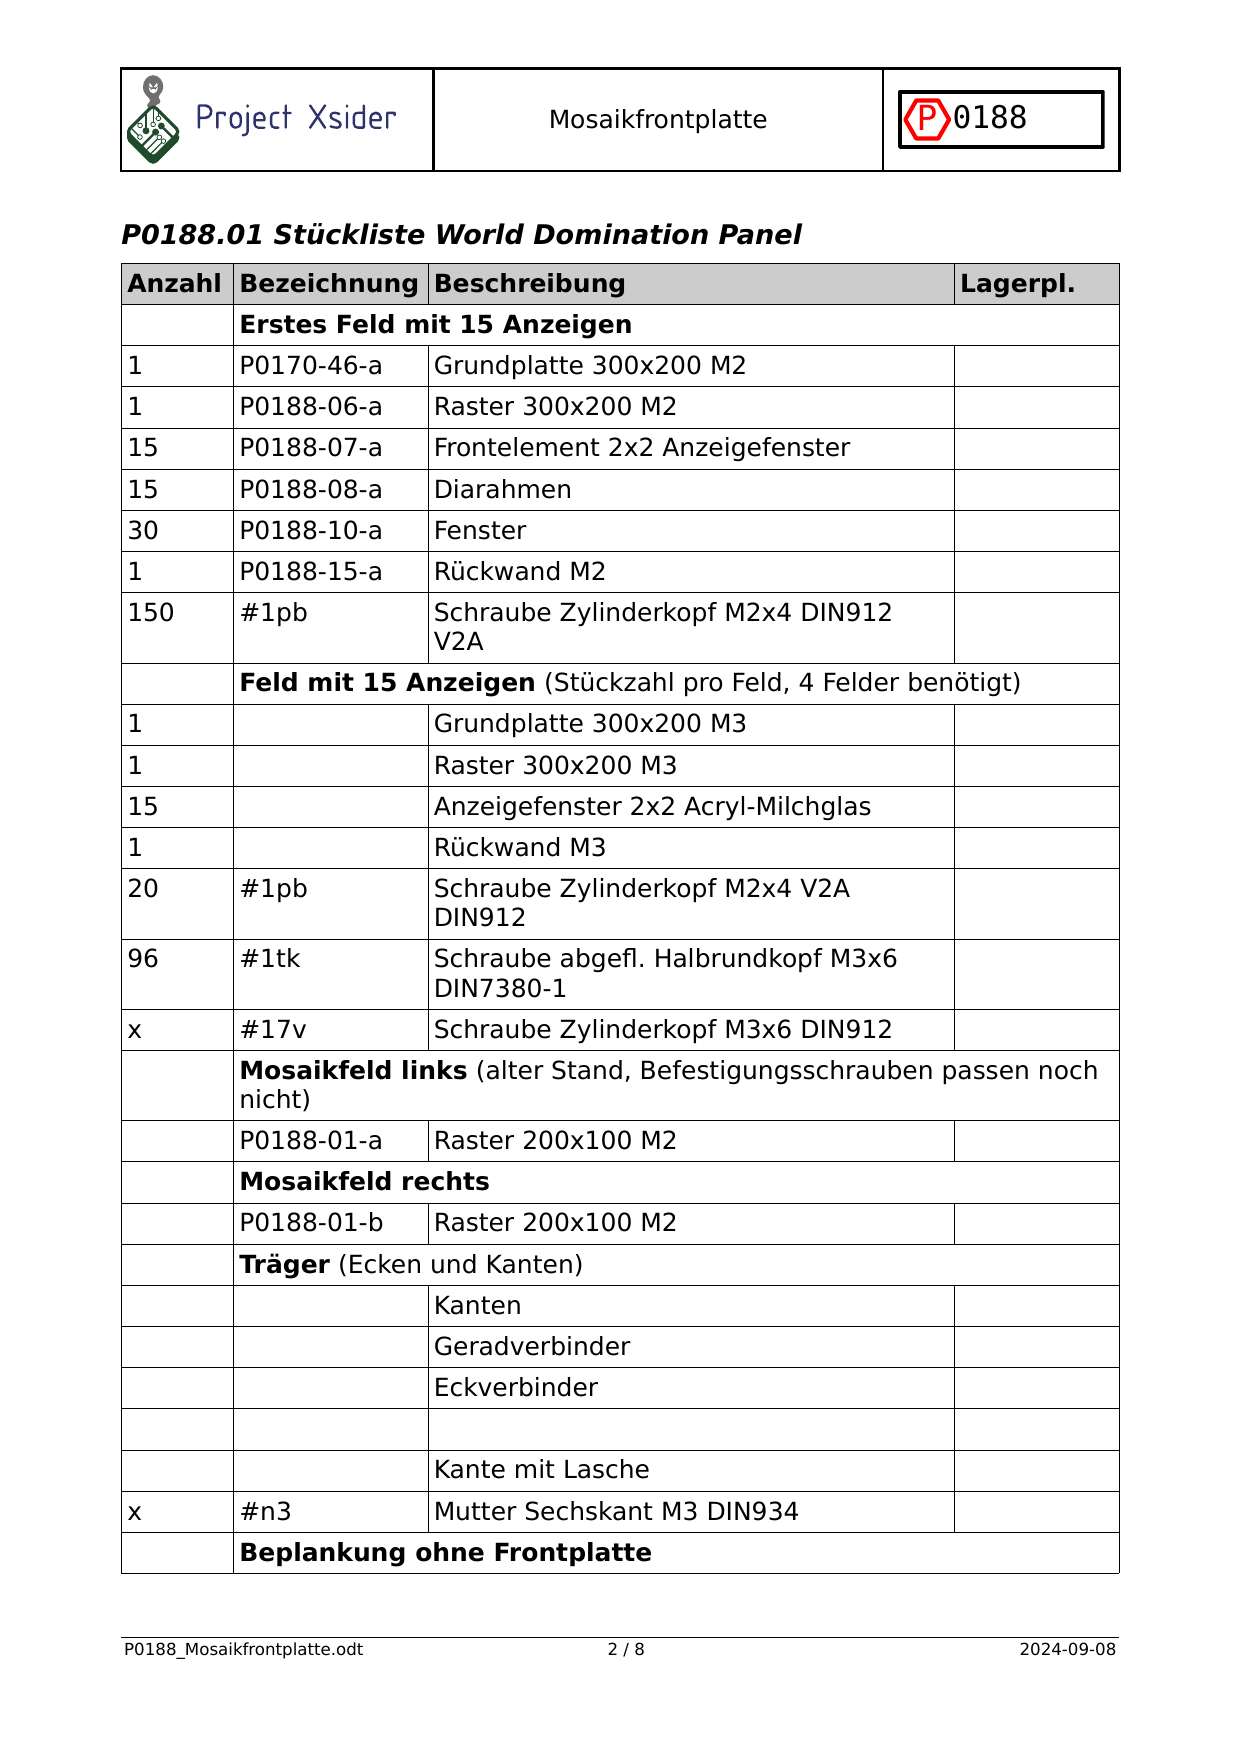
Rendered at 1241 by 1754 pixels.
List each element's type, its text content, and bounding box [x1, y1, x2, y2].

table_cell [955, 1121, 1119, 1161]
table_cell 1 [122, 828, 233, 868]
table_cell 15 [122, 429, 233, 469]
subtitle P0188.01 Stückliste World Domination Panel [121, 219, 1119, 251]
table_cell [234, 1409, 428, 1449]
table_cell Schraube abgefl. Halbrundkopf M3x6 DIN7380-1 [429, 940, 954, 1009]
table_cell Träger (Ecken und Kanten) [234, 1245, 1119, 1285]
table_cell [955, 869, 1119, 938]
table_cell Geradverbinder [429, 1327, 954, 1367]
table_cell [955, 705, 1119, 745]
table_cell Frontelement 2x2 Anzeigefenster [429, 429, 954, 469]
table_cell 1 [122, 387, 233, 428]
table_cell [955, 1409, 1119, 1449]
table_cell 20 [122, 869, 233, 938]
table_cell Feld mit 15 Anzeigen (Stückzahl pro Feld, 4 Felder benötigt) [234, 664, 1119, 704]
table_cell [122, 1051, 233, 1120]
table_cell [122, 1204, 233, 1244]
table_cell 1 [122, 346, 233, 386]
table_cell Diarahmen [429, 470, 954, 510]
table_cell P0170-46-a [234, 346, 428, 386]
table_cell [955, 346, 1119, 386]
table_cell #n3 [234, 1492, 428, 1532]
table_cell [955, 787, 1119, 827]
table_cell Kanten [429, 1286, 954, 1326]
table_cell [234, 1286, 428, 1326]
table_cell Raster 300x200 M3 [429, 746, 954, 786]
table_cell [122, 305, 233, 345]
table_cell [122, 1368, 233, 1408]
table_cell Mosaikfeld rechts [234, 1162, 1119, 1203]
table_cell P0188-01-b [234, 1204, 428, 1244]
table_cell [122, 1533, 233, 1573]
table_cell P0188-15-a [234, 552, 428, 592]
table_cell [955, 1010, 1119, 1050]
table_cell [122, 1286, 233, 1326]
table_cell [122, 1162, 233, 1203]
table_cell [429, 1409, 954, 1449]
table_header Beschreibung [429, 264, 954, 304]
table_cell Rückwand M2 [429, 552, 954, 592]
table_cell P0188-01-a [234, 1121, 428, 1161]
table_cell #17v [234, 1010, 428, 1050]
table_cell Raster 200x100 M2 [429, 1121, 954, 1161]
table_header Anzahl [122, 264, 233, 304]
table_cell [234, 746, 428, 786]
table_cell #1pb [234, 593, 428, 662]
table_cell P0188-07-a [234, 429, 428, 469]
table_cell [955, 1327, 1119, 1367]
table_cell Schraube Zylinderkopf M2x4 DIN912 V2A [429, 593, 954, 662]
table_cell Mosaikfeld links (alter Stand, Befestigungsschrauben passen noch nicht) [234, 1051, 1119, 1120]
table_cell 96 [122, 940, 233, 1009]
table_header Lagerpl. [955, 264, 1119, 304]
table_cell [955, 828, 1119, 868]
table_cell [955, 511, 1119, 551]
table_cell [955, 387, 1119, 428]
table_cell #1tk [234, 940, 428, 1009]
table_cell Grundplatte 300x200 M3 [429, 705, 954, 745]
table_cell Schraube Zylinderkopf M3x6 DIN912 [429, 1010, 954, 1050]
table_cell 150 [122, 593, 233, 662]
table_cell #1pb [234, 869, 428, 938]
table_cell Beplankung ohne Frontplatte [234, 1533, 1119, 1573]
table_cell [955, 1451, 1119, 1491]
table_cell x [122, 1010, 233, 1050]
table_cell Anzeigefenster 2x2 Acryl-Milchglas [429, 787, 954, 827]
table_cell Raster 300x200 M2 [429, 387, 954, 428]
table_cell [955, 470, 1119, 510]
table_cell [234, 705, 428, 745]
table_cell [955, 552, 1119, 592]
table_cell Eckverbinder [429, 1368, 954, 1408]
table_cell [122, 1409, 233, 1449]
table_cell Rückwand M3 [429, 828, 954, 868]
table_cell [955, 593, 1119, 662]
table_cell 1 [122, 552, 233, 592]
table_cell P0188-06-a [234, 387, 428, 428]
table_cell P0188-10-a [234, 511, 428, 551]
table_cell [122, 664, 233, 704]
table_cell [234, 787, 428, 827]
table_cell 15 [122, 470, 233, 510]
table_cell Mutter Sechskant M3 DIN934 [429, 1492, 954, 1532]
table_cell [234, 1451, 428, 1491]
table_cell Raster 200x100 M2 [429, 1204, 954, 1244]
table_cell [955, 429, 1119, 469]
table_cell 30 [122, 511, 233, 551]
table_cell 15 [122, 787, 233, 827]
table_cell [122, 1327, 233, 1367]
table_cell [234, 1368, 428, 1408]
table_cell [234, 1327, 428, 1367]
table_header Bezeichnung [234, 264, 428, 304]
table_cell Fenster [429, 511, 954, 551]
table_cell Schraube Zylinderkopf M2x4 V2A DIN912 [429, 869, 954, 938]
table_cell [122, 1121, 233, 1161]
table_cell Erstes Feld mit 15 Anzeigen [234, 305, 1119, 345]
table_cell x [122, 1492, 233, 1532]
table_cell [122, 1245, 233, 1285]
table_cell Grundplatte 300x200 M2 [429, 346, 954, 386]
table_cell [955, 746, 1119, 786]
table_cell 1 [122, 705, 233, 745]
table_cell [955, 1368, 1119, 1408]
table_cell 1 [122, 746, 233, 786]
table_cell [955, 1286, 1119, 1326]
table_cell [122, 1451, 233, 1491]
table_cell [955, 940, 1119, 1009]
table_cell [955, 1204, 1119, 1244]
table_cell Kante mit Lasche [429, 1451, 954, 1491]
table_cell [234, 828, 428, 868]
table_cell [955, 1492, 1119, 1532]
table_cell P0188-08-a [234, 470, 428, 510]
